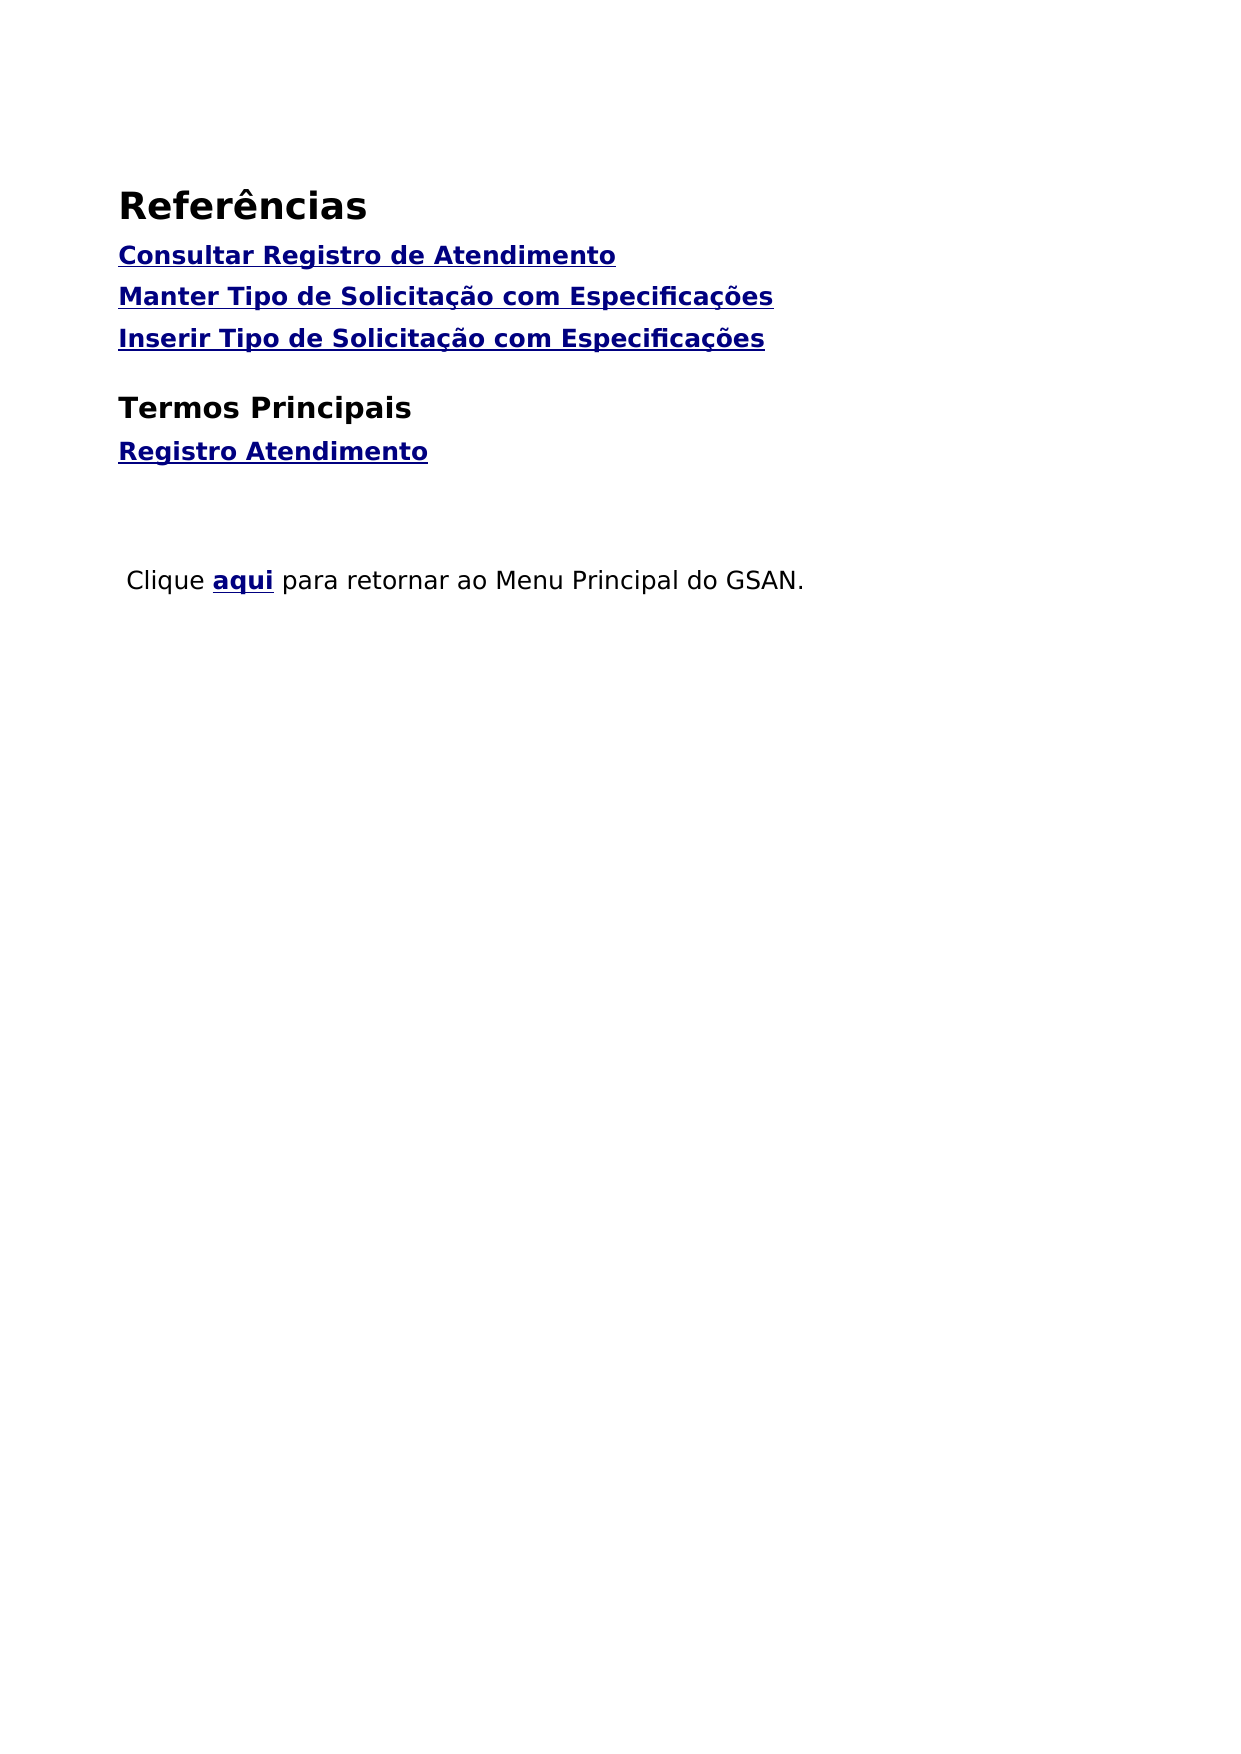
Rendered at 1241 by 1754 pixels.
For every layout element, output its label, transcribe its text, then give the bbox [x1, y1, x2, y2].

subtitle Termos Principais [118, 391, 1122, 425]
text Clique aqui para retornar ao Menu Principal do GSAN. [118, 479, 1122, 596]
text Manter Tipo de Solicitação com Especificações [118, 283, 1122, 312]
text Inserir Tipo de Solicitação com Especificações [118, 324, 1122, 353]
text Consultar Registro de Atendimento [118, 241, 1122, 270]
text Registro Atendimento [118, 437, 1122, 467]
subtitle Referências [118, 185, 1122, 228]
